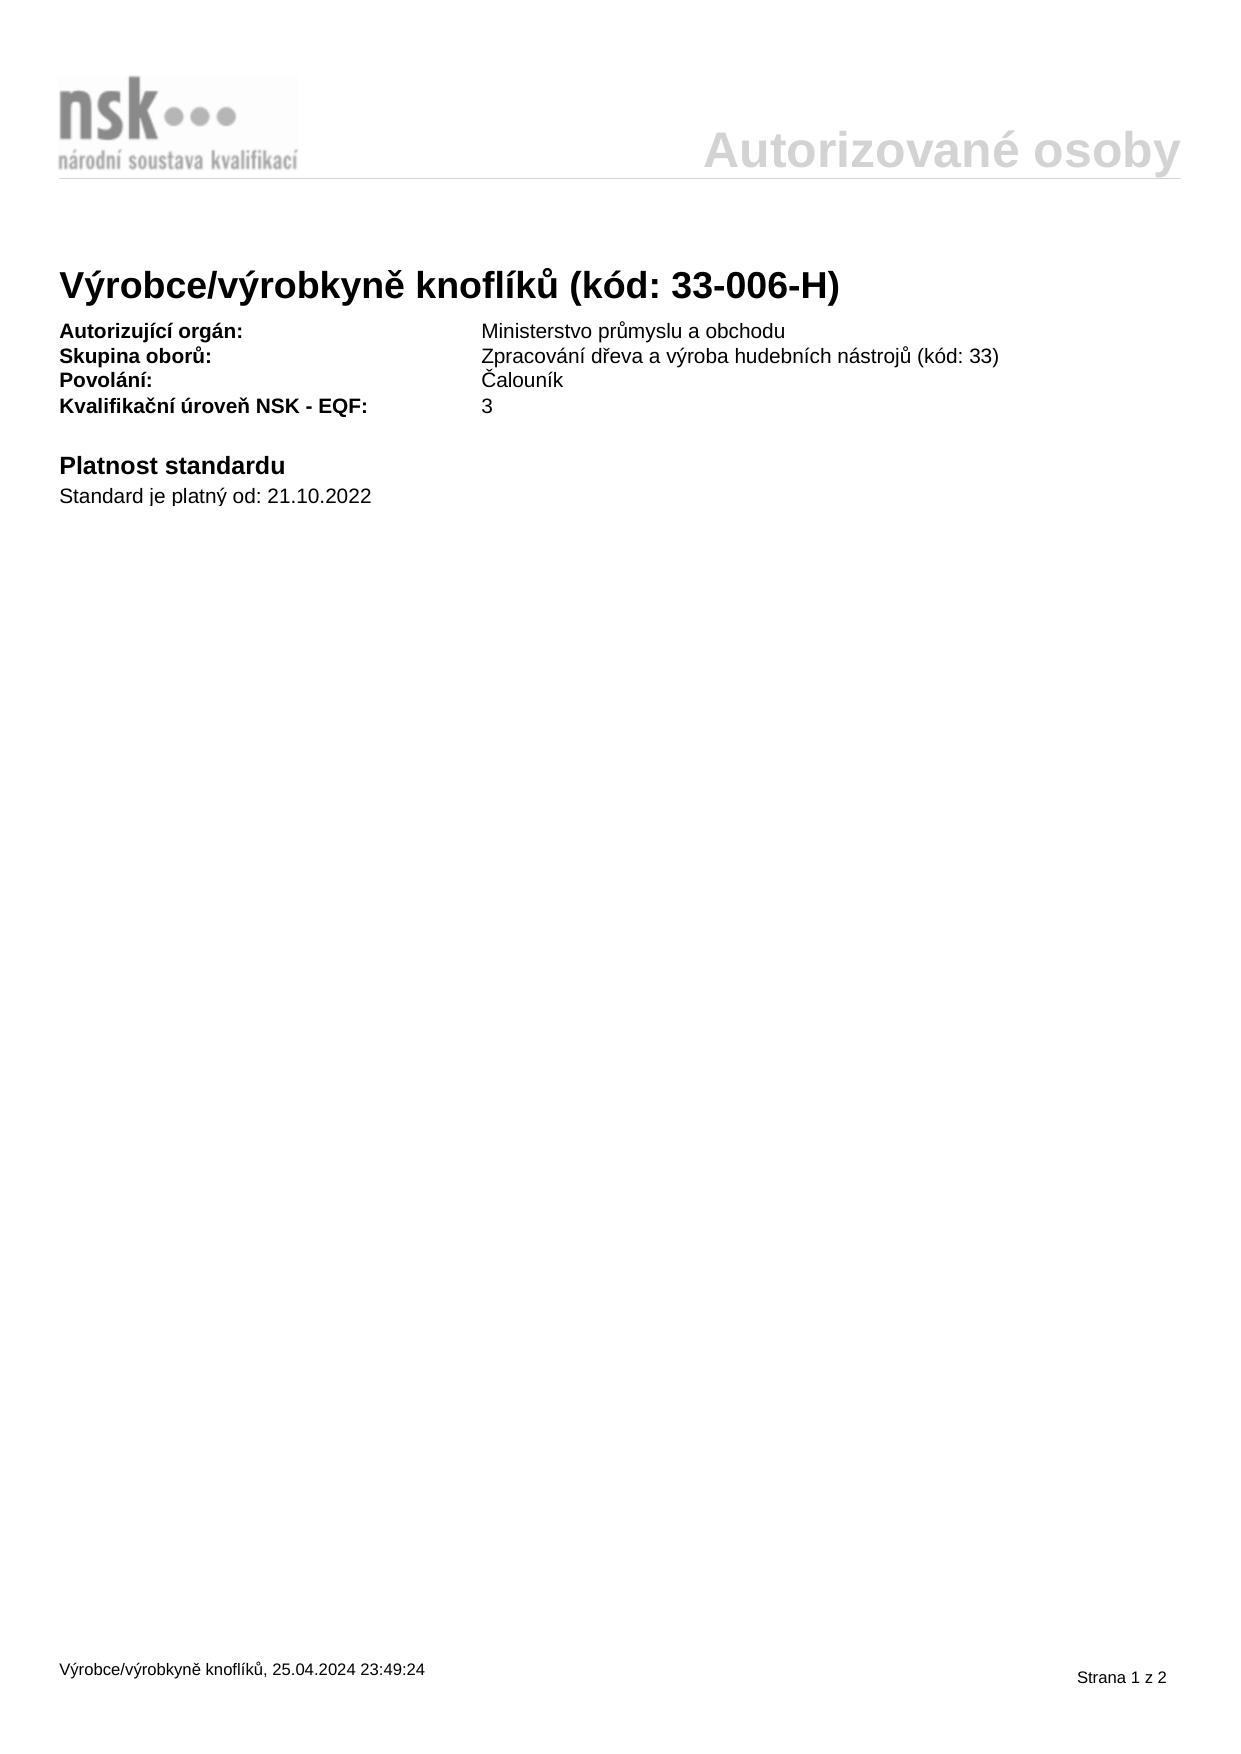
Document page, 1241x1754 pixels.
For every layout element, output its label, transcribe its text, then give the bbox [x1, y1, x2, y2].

table_cell [860, 1384, 886, 1659]
table_cell [59, 307, 119, 319]
table_cell [119, 1384, 481, 1659]
table_cell Standard je platný od: 21.10.2022 [59, 484, 1181, 506]
table_cell [119, 806, 481, 1106]
table_cell [1167, 307, 1181, 319]
table_cell [618, 196, 626, 224]
table_cell [626, 1106, 860, 1383]
table_cell [860, 1106, 886, 1383]
table_cell [481, 196, 617, 224]
table_cell [59, 506, 119, 806]
table_cell [618, 172, 626, 178]
table_cell [618, 1106, 626, 1383]
table_cell [59, 196, 119, 224]
table_cell Autorizující orgán: [59, 319, 481, 343]
table_cell [886, 1384, 1167, 1659]
table_cell [481, 418, 617, 447]
table_cell Skupina oborů: [59, 344, 481, 368]
table_cell [1167, 418, 1181, 447]
table_cell [618, 1384, 626, 1659]
table_cell [119, 172, 481, 178]
table_cell [59, 418, 119, 447]
table_cell [481, 506, 617, 806]
table_cell [626, 307, 860, 319]
table_cell [860, 506, 886, 806]
table_cell [59, 806, 119, 1106]
table_cell [886, 418, 1167, 447]
table_cell [886, 806, 1167, 1106]
table_cell 3 [481, 394, 1181, 417]
table_cell [59, 179, 1181, 196]
table_cell [59, 172, 119, 178]
table_cell [481, 1384, 617, 1659]
table_cell [626, 806, 860, 1106]
table_cell [886, 506, 1167, 806]
table_cell [618, 418, 626, 447]
table_cell Ministerstvo průmyslu a obchodu [481, 319, 1181, 344]
table_cell [59, 1384, 119, 1659]
table_cell [626, 1384, 860, 1659]
table_cell [860, 196, 886, 224]
table_header [619, 59, 626, 172]
table_cell [618, 307, 626, 319]
table_cell [119, 506, 481, 806]
table_cell [481, 1106, 617, 1383]
table_cell [1167, 1660, 1181, 1696]
table_cell [119, 196, 481, 224]
picture [57, 59, 619, 172]
table_cell [886, 1106, 1167, 1383]
table_cell Čalouník [481, 368, 1181, 393]
table_cell [481, 307, 617, 319]
table_cell [886, 307, 1167, 319]
table_cell [119, 1106, 481, 1383]
table_cell Platnost standardu [59, 448, 1181, 483]
table_cell Kvalifikační úroveň NSK - EQF: [59, 394, 481, 417]
table_cell [119, 418, 481, 447]
table_cell Zpracování dřeva a výroba hudebních nástrojů (kód: 33) [481, 344, 1181, 368]
table_cell [1167, 806, 1181, 1106]
table_cell [860, 418, 886, 447]
table_cell [1167, 1106, 1181, 1383]
table_cell Povolání: [59, 368, 481, 392]
table_cell Výrobce/výrobkyně knoflíků (kód: 33-006-H) [59, 224, 1181, 307]
table_cell [626, 506, 860, 806]
table_cell Strana 1 z 2 [860, 1660, 1167, 1696]
table_cell [860, 806, 886, 1106]
table_cell [481, 806, 617, 1106]
table_cell [481, 172, 617, 178]
table_cell [119, 307, 481, 319]
table_cell [618, 806, 626, 1106]
table_cell [860, 307, 886, 319]
table_cell [1167, 196, 1181, 224]
table_cell Výrobce/výrobkyně knoflíků, 25.04.2024 23:49:24 [59, 1660, 860, 1696]
table_cell [626, 418, 860, 447]
table_cell [1167, 1384, 1181, 1659]
table_header Autorizované osoby [626, 59, 1181, 178]
table_cell [886, 196, 1167, 224]
table_cell [618, 506, 626, 806]
table_cell [59, 1106, 119, 1383]
table_cell [626, 196, 860, 224]
table_cell [1167, 506, 1181, 806]
